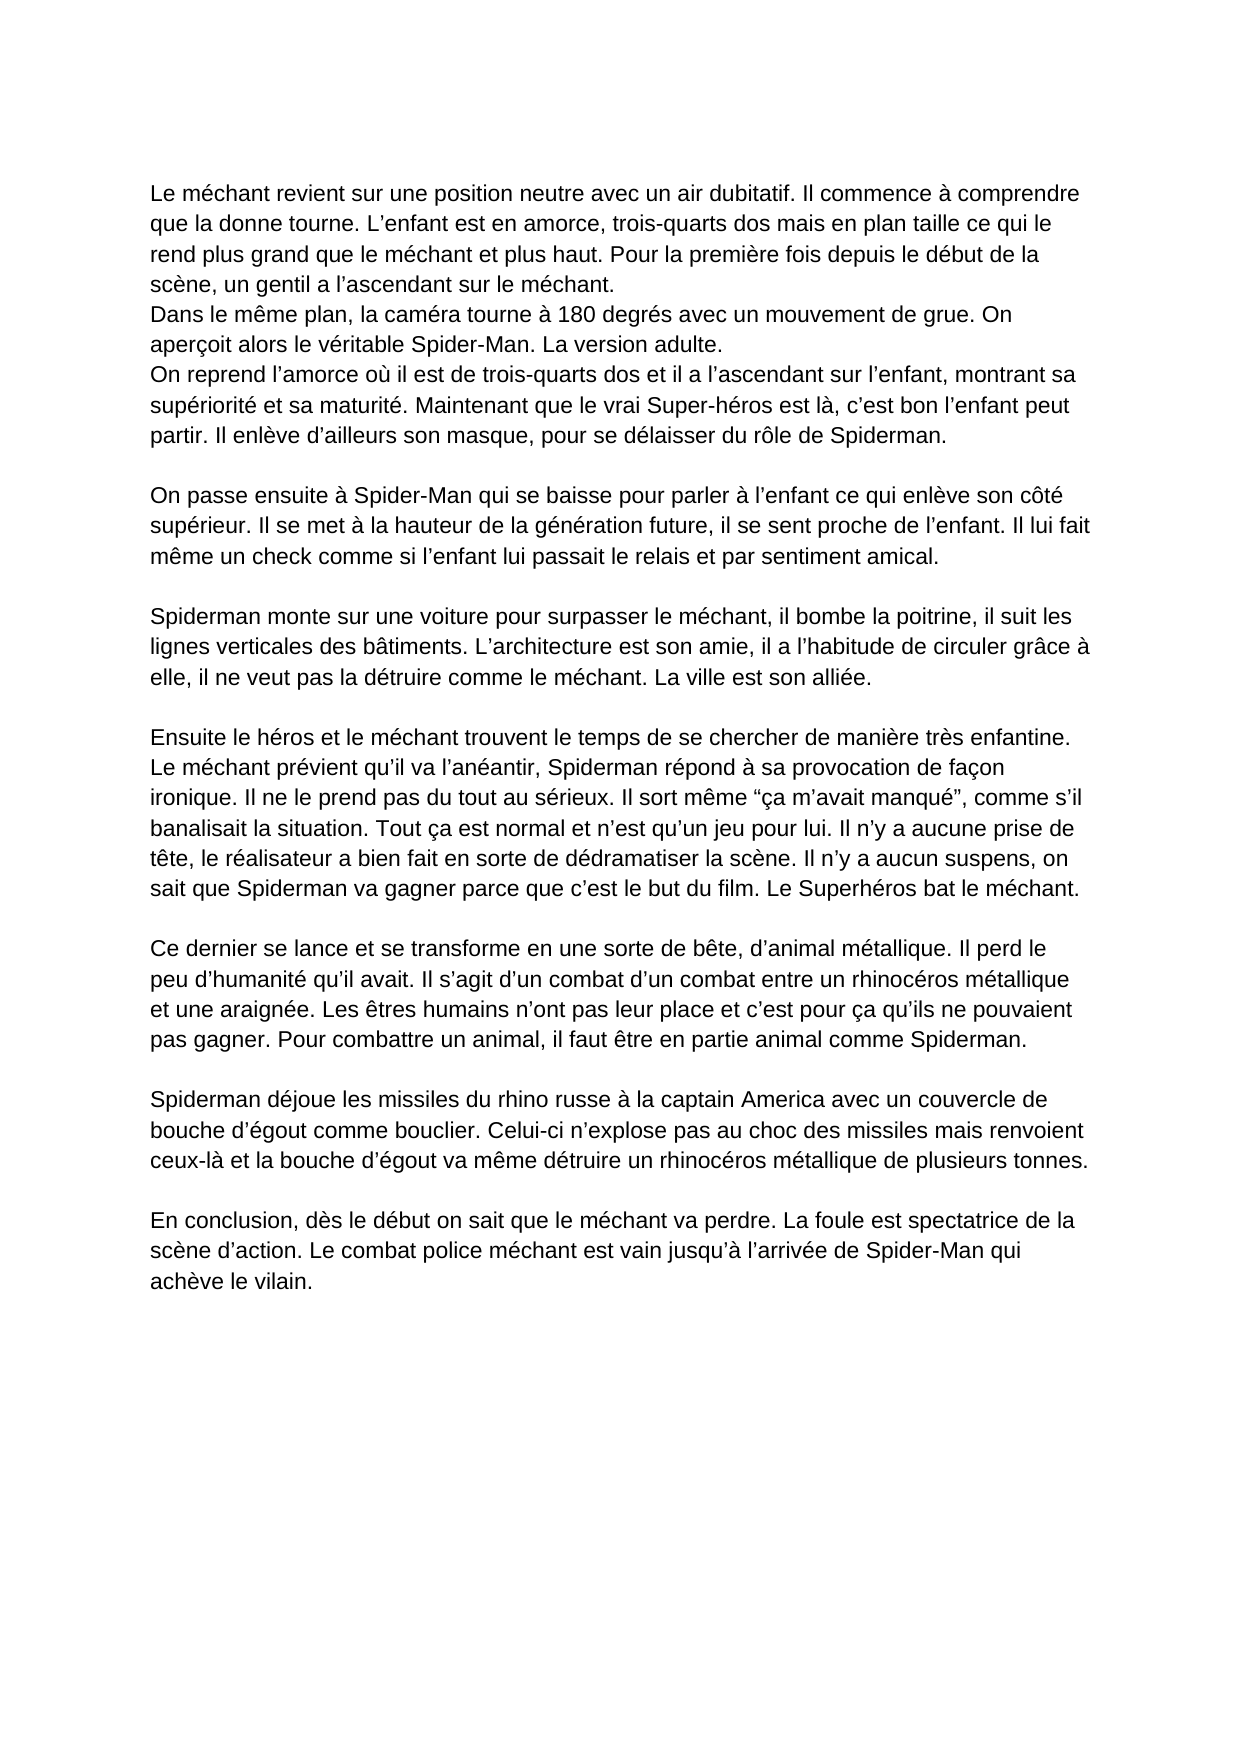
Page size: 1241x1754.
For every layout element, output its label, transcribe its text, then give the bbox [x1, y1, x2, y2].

text On passe ensuite à Spider-Man qui se baisse pour parler à l’enfant ce qui enlève son côté supérieur. Il se met à la hauteur de la génération future, il se sent proche de l’enfant. Il lui fait même un check comme si l’enfant lui passait le relais et par sentiment amical. [150, 482, 1090, 569]
text On reprend l’amorce où il est de trois-quarts dos et il a l’ascendant sur l’enfant, montrant sa supériorité et sa maturité. Maintenant que le vrai Super-héros est là, c’est bon l’enfant peut partir. Il enlève d’ailleurs son masque, pour se délaisser du rôle de Spiderman. [150, 361, 1090, 448]
text En conclusion, dès le début on sait que le méchant va perdre. La foule est spectatrice de la scène d’action. Le combat police méchant est vain jusqu’à l’arrivée de Spider-Man qui achève le vilain. [150, 1207, 1090, 1294]
text Spiderman déjoue les missiles du rhino russe à la captain America avec un couvercle de bouche d’égout comme bouclier. Celui-ci n’explose pas au choc des missiles mais renvoient ceux-là et la bouche d’égout va même détruire un rhinocéros métallique de plusieurs tonnes. [150, 1086, 1090, 1173]
text Ce dernier se lance et se transforme en une sorte de bête, d’animal métallique. Il perd le peu d’humanité qu’il avait. Il s’agit d’un combat d’un combat entre un rhinocéros métallique et une araignée. Les êtres humains n’ont pas leur place et c’est pour ça qu’ils ne pouvaient pas gagner. Pour combattre un animal, il faut être en partie animal comme Spiderman. [150, 935, 1090, 1052]
text Ensuite le héros et le méchant trouvent le temps de se chercher de manière très enfantine. Le méchant prévient qu’il va l’anéantir, Spiderman répond à sa provocation de façon ironique. Il ne le prend pas du tout au sérieux. Il sort même “ça m’avait manqué”, comme s’il banalisait la situation. Tout ça est normal et n’est qu’un jeu pour lui. Il n’y a aucune prise de tête, le réalisateur a bien fait en sorte de dédramatiser la scène. Il n’y a aucun suspens, on sait que Spiderman va gagner parce que c’est le but du film. Le Superhéros bat le méchant. [150, 724, 1090, 901]
text Dans le même plan, la caméra tourne à 180 degrés avec un mouvement de grue. On aperçoit alors le véritable Spider-Man. La version adulte. [150, 301, 1090, 358]
text Spiderman monte sur une voiture pour surpasser le méchant, il bombe la poitrine, il suit les lignes verticales des bâtiments. L’architecture est son amie, il a l’habitude de circuler grâce à elle, il ne veut pas la détruire comme le méchant. La ville est son alliée. [150, 603, 1090, 690]
text Le méchant revient sur une position neutre avec un air dubitatif. Il commence à comprendre que la donne tourne. L’enfant est en amorce, trois-quarts dos mais en plan taille ce qui le rend plus grand que le méchant et plus haut. Pour la première fois depuis le début de la scène, un gentil a l’ascendant sur le méchant. [150, 180, 1090, 297]
